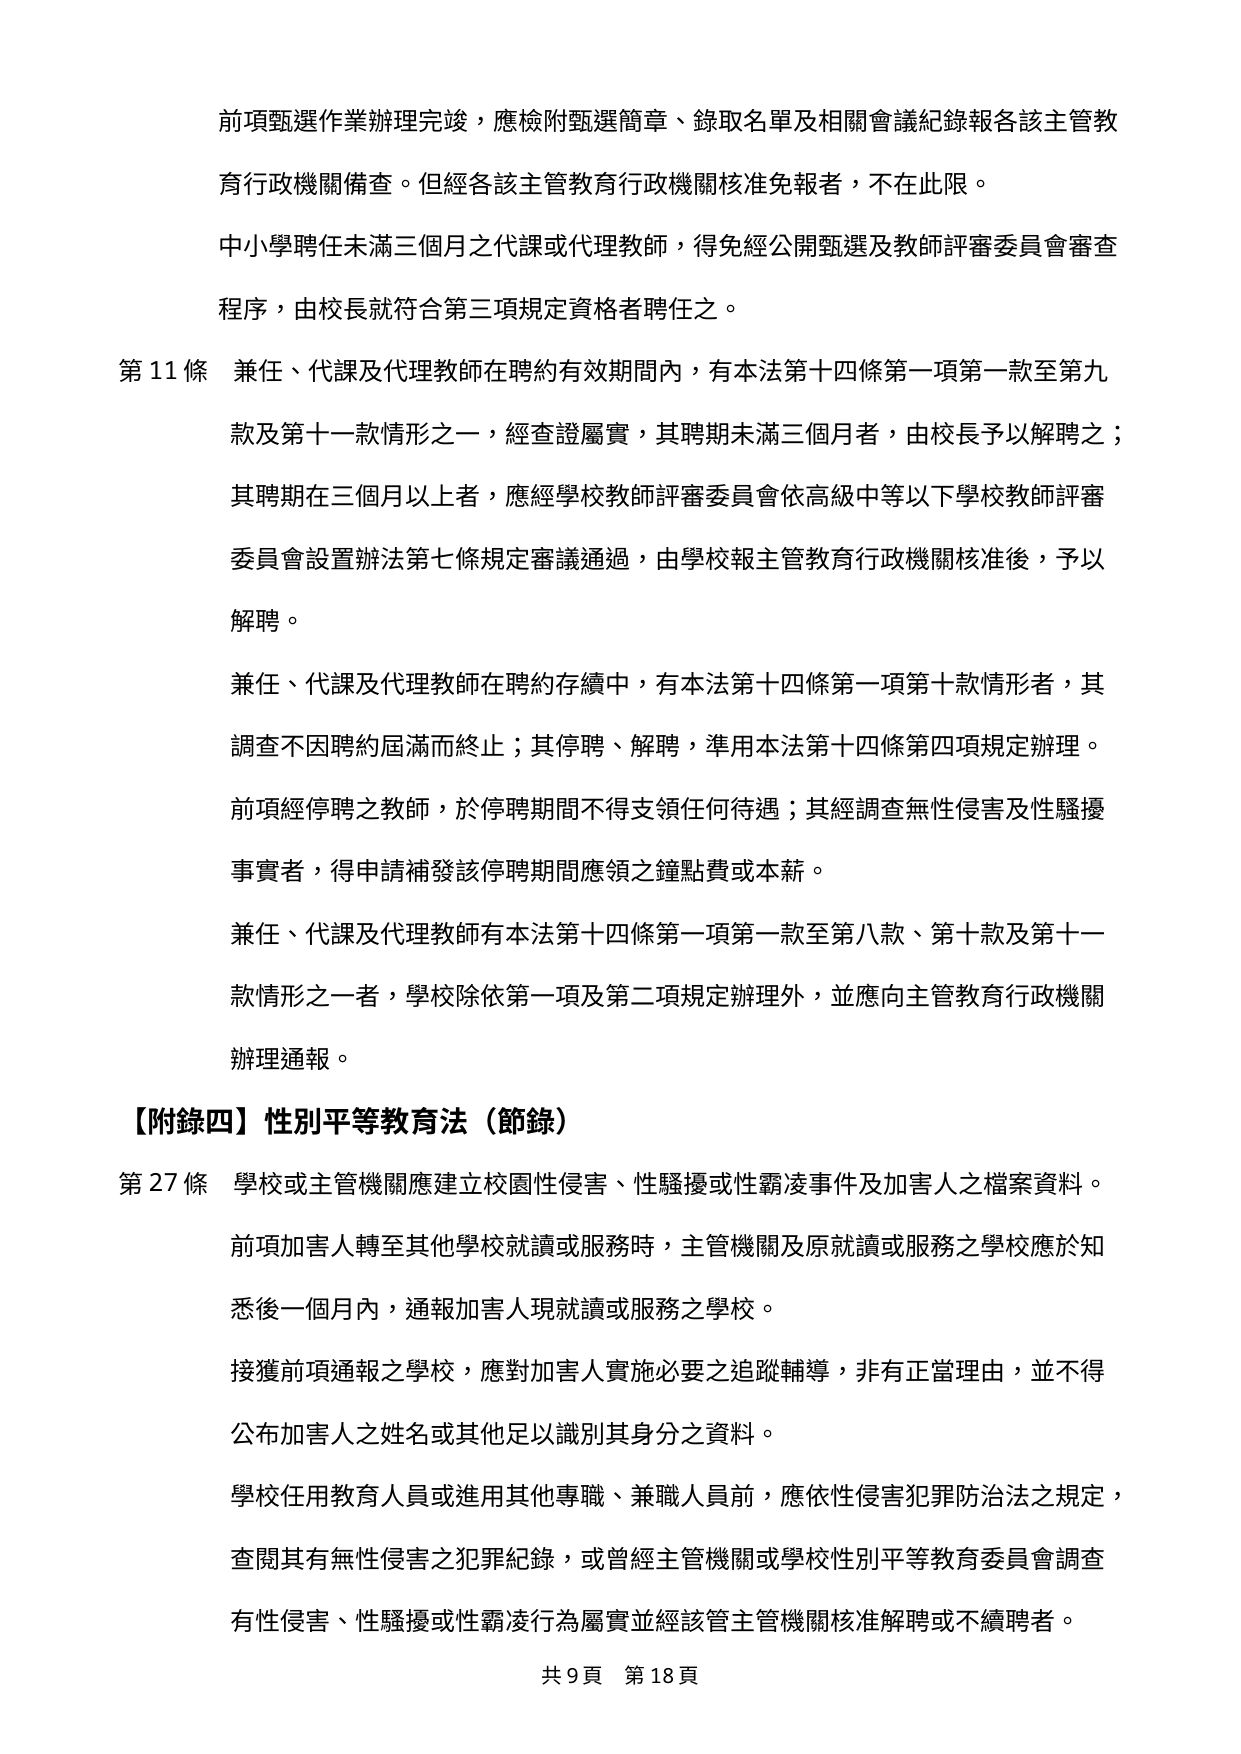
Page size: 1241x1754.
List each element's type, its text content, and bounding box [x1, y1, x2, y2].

text 【附錄四】性別平等教育法（節錄） [118, 1078, 1122, 1141]
text 學校任用教育人員或進用其他專職、兼職人員前，應依性侵害犯罪防治法之規定，查閱其有無性侵害之犯罪紀錄，或曾經主管機關或學校性別平等教育委員會調查有性侵害、性騷擾或性霸凌行為屬實並經該管主管機關核准解聘或不續聘者。 [231, 1453, 1122, 1641]
text 第11條 兼任、代課及代理教師在聘約有效期間內，有本法第十四條第一項第一款至第九款及第十一款情形之一，經查證屬實，其聘期未滿三個月者，由校長予以解聘之；其聘期在三個月以上者，應經學校教師評審委員會依高級中等以下學校教師評審委員會設置辦法第七條規定審議通過，由學校報主管教育行政機關核准後，予以解聘。 [118, 328, 1122, 641]
text 第27條 學校或主管機關應建立校園性侵害、性騷擾或性霸凌事件及加害人之檔案資料。 [118, 1141, 1122, 1203]
text 兼任、代課及代理教師有本法第十四條第一項第一款至第八款、第十款及第十一款情形之一者，學校除依第一項及第二項規定辦理外，並應向主管教育行政機關辦理通報。 [231, 891, 1122, 1078]
text 前項加害人轉至其他學校就讀或服務時，主管機關及原就讀或服務之學校應於知悉後一個月內，通報加害人現就讀或服務之學校。 [231, 1203, 1122, 1328]
text 中小學聘任未滿三個月之代課或代理教師，得免經公開甄選及教師評審委員會審查程序，由校長就符合第三項規定資格者聘任之。 [218, 203, 1122, 328]
text 前項經停聘之教師，於停聘期間不得支領任何待遇；其經調查無性侵害及性騷擾事實者，得申請補發該停聘期間應領之鐘點費或本薪。 [231, 766, 1122, 891]
text 接獲前項通報之學校，應對加害人實施必要之追蹤輔導，非有正當理由，並不得公布加害人之姓名或其他足以識別其身分之資料。 [231, 1328, 1122, 1453]
text 前項甄選作業辦理完竣，應檢附甄選簡章、錄取名單及相關會議紀錄報各該主管教育行政機關備查。但經各該主管教育行政機關核准免報者，不在此限。 [218, 78, 1122, 203]
text 兼任、代課及代理教師在聘約存續中，有本法第十四條第一項第十款情形者，其調查不因聘約屆滿而終止；其停聘、解聘，準用本法第十四條第四項規定辦理。 [231, 641, 1122, 766]
